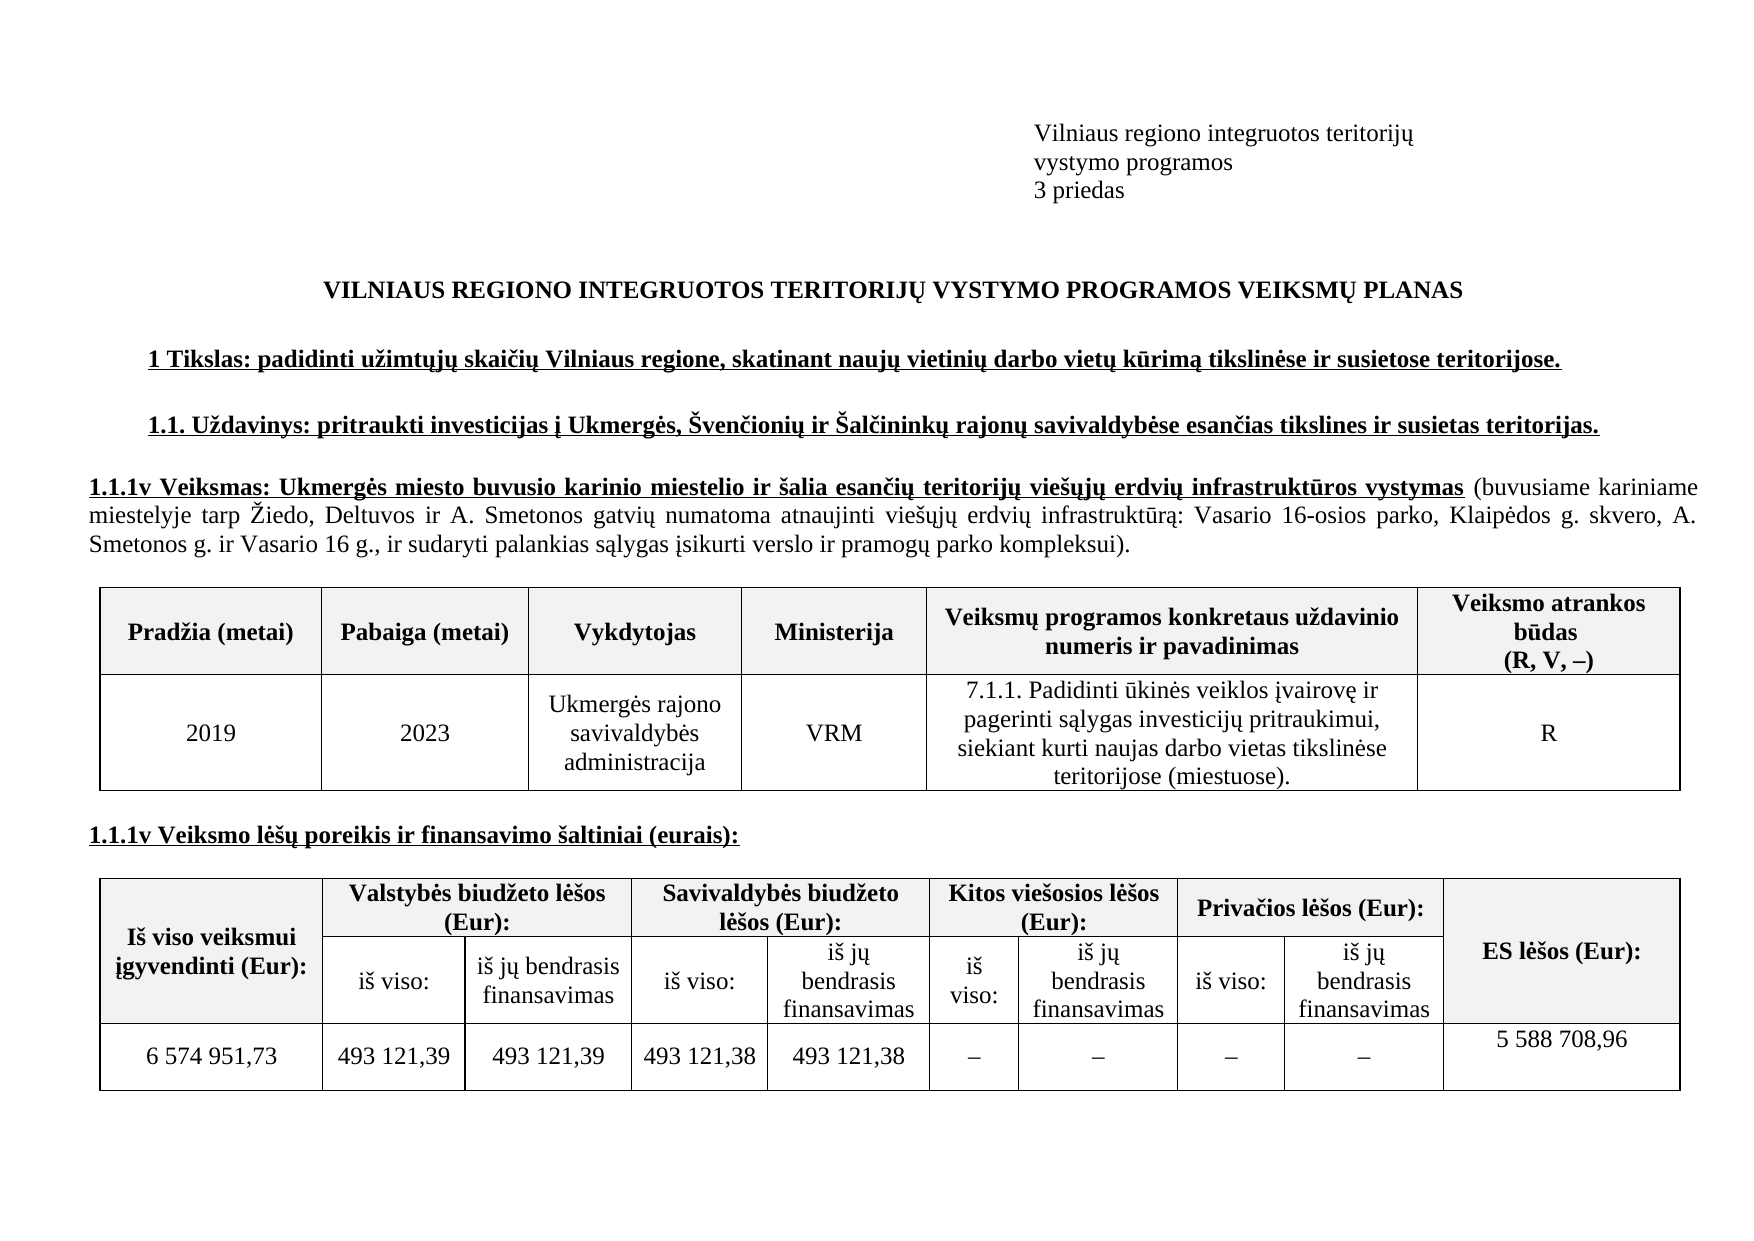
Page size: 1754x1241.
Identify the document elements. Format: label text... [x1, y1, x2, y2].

table_header Iš viso veiksmui įgyvendinti (Eur): [101, 879, 322, 1023]
table_cell 493 121,39 [323, 1024, 464, 1090]
table_cell – [1178, 1024, 1284, 1090]
table_cell iš viso: [930, 937, 1018, 1023]
table_cell iš jų bendrasis finansavimas [466, 937, 631, 1023]
table_header Kitos viešosios lėšos (Eur): [930, 879, 1177, 936]
table_cell R [1418, 675, 1679, 790]
table_cell iš viso: [632, 937, 767, 1023]
table_cell 2019 [101, 675, 321, 790]
table_cell iš jų bendrasis finansavimas [768, 937, 929, 1023]
text 3 priedas [89, 176, 1698, 204]
table_cell – [1019, 1024, 1177, 1090]
table_header Ministerija [742, 588, 926, 674]
text Vilniaus regiono integruotos teritorijų [89, 118, 1698, 147]
text 1.1.1v Veiksmo lėšų poreikis ir finansavimo šaltiniai (eurais): [89, 820, 1698, 849]
table_cell – [1285, 1024, 1443, 1090]
subtitle VILNIAUS REGIONO INTEGRUOTOS TERITORIJŲ VYSTYMO PROGRAMOS VEIKSMŲ PLANAS [89, 275, 1698, 304]
table_cell VRM [742, 675, 926, 790]
table_cell 5 588 708,96 [1444, 1024, 1679, 1090]
table_header Pradžia (metai) [101, 588, 321, 674]
table_cell – [930, 1024, 1018, 1090]
table_header Savivaldybės biudžeto lėšos (Eur): [632, 879, 929, 936]
table_header Veiksmo atrankos būdas (R, V, –) [1418, 588, 1679, 674]
subtitle 1 Tikslas: padidinti užimtųjų skaičių Vilniaus regione, skatinant naujų vietinių darbo vietų kūrimą tikslinėse ir susietose teritorijose. [89, 344, 1698, 373]
table_header Vykdytojas [529, 588, 741, 674]
table_cell Ukmergės rajono savivaldybės administracija [529, 675, 741, 790]
table_cell iš viso: [323, 937, 464, 1023]
table_cell 2023 [322, 675, 528, 790]
table_cell 493 121,38 [768, 1024, 929, 1090]
table_header Veiksmų programos konkretaus uždavinio numeris ir pavadinimas [927, 588, 1417, 674]
table_cell 6 574 951,73 [101, 1024, 322, 1090]
text 1.1.1v Veiksmas: Ukmergės miesto buvusio karinio miestelio ir šalia esančių teritorijų viešųjų erdvių infrastruktūros vystymas (buvusiame kariniame miestelyje tarp Žiedo, Deltuvos ir A. Smetonos gatvių numatoma atnaujinti viešųjų erdvių infrastruktūrą: Vasario 16-osios parko, Klaipėdos g. skvero, A. Smetonos g. ir Vasario 16 g., ir sudaryti palankias sąlygas įsikurti verslo ir pramogų parko kompleksui). [89, 472, 1698, 558]
table_header Pabaiga (metai) [322, 588, 528, 674]
subtitle 1.1. Uždavinys: pritraukti investicijas į Ukmergės, Švenčionių ir Šalčininkų rajonų savivaldybėse esančias tikslines ir susietas teritorijas. [89, 410, 1698, 439]
table_cell 493 121,38 [632, 1024, 767, 1090]
table_cell iš viso: [1178, 937, 1284, 1023]
table_cell iš jų bendrasis finansavimas [1019, 937, 1177, 1023]
table_cell iš jų bendrasis finansavimas [1285, 937, 1443, 1023]
table_cell 493 121,39 [466, 1024, 631, 1090]
table_header Valstybės biudžeto lėšos (Eur): [323, 879, 631, 936]
table_header Privačios lėšos (Eur): [1178, 879, 1443, 936]
table_cell 7.1.1. Padidinti ūkinės veiklos įvairovę ir pagerinti sąlygas investicijų pritraukimui, siekiant kurti naujas darbo vietas tikslinėse teritorijose (miestuose). [927, 675, 1417, 790]
text vystymo programos [89, 147, 1698, 176]
table_header ES lėšos (Eur): [1444, 879, 1679, 1023]
